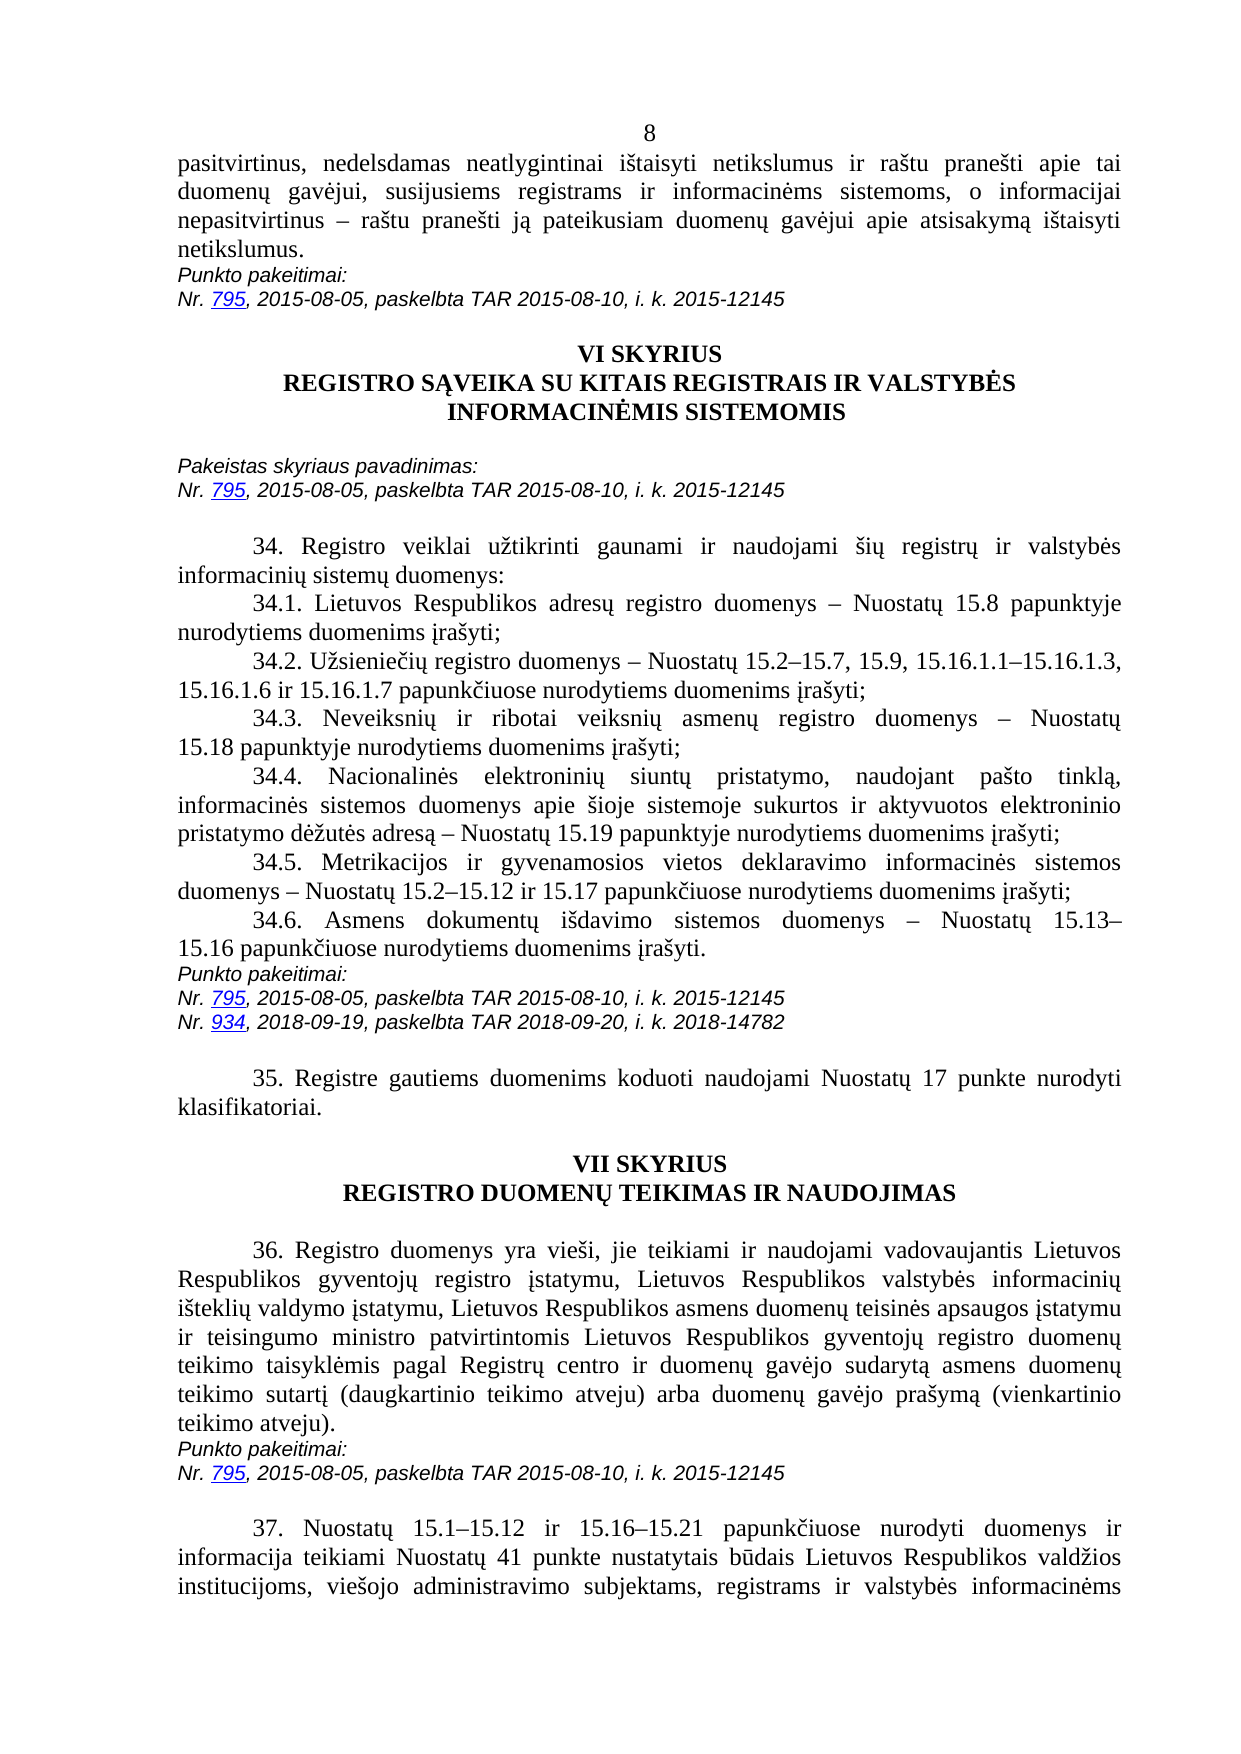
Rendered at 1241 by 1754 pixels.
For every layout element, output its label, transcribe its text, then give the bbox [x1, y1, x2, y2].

text Pakeistas skyriaus pavadinimas: [177, 454, 1122, 478]
subtitle REGISTRO SĄVEIKA SU KITAIS REGISTRAIS IR VALSTYBĖS INFORMACINĖMIS SISTEMOMIS [177, 368, 1122, 426]
text 34.1. Lietuvos Respublikos adresų registro duomenys – Nuostatų 15.8 papunktyje nurodytiems duomenims įrašyti; [177, 588, 1122, 646]
text 34. Registro veiklai užtikrinti gaunami ir naudojami šių registrų ir valstybės informacinių sistemų duomenys: [177, 531, 1122, 588]
text 34.4. Nacionalinės elektroninių siuntų pristatymo, naudojant pašto tinklą, informacinės sistemos duomenys apie šioje sistemoje sukurtos ir aktyvuotos elektroninio pristatymo dėžutės adresą – Nuostatų 15.19 papunktyje nurodytiems duomenims įrašyti; [177, 761, 1122, 847]
text Nr. 795, 2015-08-05, paskelbta TAR 2015-08-10, i. k. 2015-12145 [177, 986, 1122, 1010]
text 34.5. Metrikacijos ir gyvenamosios vietos deklaravimo informacinės sistemos duomenys – Nuostatų 15.2–15.12 ir 15.17 papunkčiuose nurodytiems duomenims įrašyti; [177, 847, 1122, 905]
text Punkto pakeitimai: [177, 962, 1122, 986]
subtitle Registro duomenų TEIKIMAS IR naudojimas [177, 1178, 1122, 1207]
subtitle VIi skyrius [177, 1149, 1122, 1178]
text Punkto pakeitimai: [177, 1437, 1122, 1461]
text Nr. 795, 2015-08-05, paskelbta TAR 2015-08-10, i. k. 2015-12145 [177, 1461, 1122, 1484]
text Nr. 934, 2018-09-19, paskelbta TAR 2018-09-20, i. k. 2018-14782 [177, 1010, 1122, 1034]
text Nr. 795, 2015-08-05, paskelbta TAR 2015-08-10, i. k. 2015-12145 [177, 287, 1122, 311]
text 36. Registro duomenys yra vieši, jie teikiami ir naudojami vadovaujantis Lietuvos Respublikos gyventojų registro įstatymu, Lietuvos Respublikos valstybės informacinių išteklių valdymo įstatymu, Lietuvos Respublikos asmens duomenų teisinės apsaugos įstatymu ir teisingumo ministro patvirtintomis Lietuvos Respublikos gyventojų registro duomenų teikimo taisyklėmis pagal Registrų centro ir duomenų gavėjo sudarytą asmens duomenų teikimo sutartį (daugkartinio teikimo atveju) arba duomenų gavėjo prašymą (vienkartinio teikimo atveju). [177, 1235, 1122, 1437]
text Nr. 795, 2015-08-05, paskelbta TAR 2015-08-10, i. k. 2015-12145 [177, 478, 1122, 502]
text 34.3. Neveiksnių ir ribotai veiksnių asmenų registro duomenys – Nuostatų 15.18 papunktyje nurodytiems duomenims įrašyti; [177, 703, 1122, 761]
text 35. Registre gautiems duomenims koduoti naudojami Nuostatų 17 punkte nurodyti klasifikatoriai. [177, 1063, 1122, 1120]
text 37. Nuostatų 15.1–15.12 ir 15.16–15.21 papunkčiuose nurodyti duomenys ir informacija teikiami Nuostatų 41 punkte nustatytais būdais Lietuvos Respublikos valdžios institucijoms, viešojo administravimo subjektams, registrams ir valstybės informacinėms [177, 1513, 1122, 1599]
text 34.2. Užsieniečių registro duomenys – Nuostatų 15.2–15.7, 15.9, 15.16.1.1–15.16.1.3, 15.16.1.6 ir 15.16.1.7 papunkčiuose nurodytiems duomenims įrašyti; [177, 646, 1122, 703]
text Punkto pakeitimai: [177, 263, 1122, 287]
text 34.6. Asmens dokumentų išdavimo sistemos duomenys – Nuostatų 15.13–15.16 papunkčiuose nurodytiems duomenims įrašyti. [177, 905, 1122, 962]
text pasitvirtinus, nedelsdamas neatlygintinai ištaisyti netikslumus ir raštu pranešti apie tai duomenų gavėjui, susijusiems registrams ir informacinėms sistemoms, o informacijai nepasitvirtinus – raštu pranešti ją pateikusiam duomenų gavėjui apie atsisakymą ištaisyti netikslumus. [177, 148, 1122, 263]
subtitle Vi skyrius [177, 339, 1122, 368]
